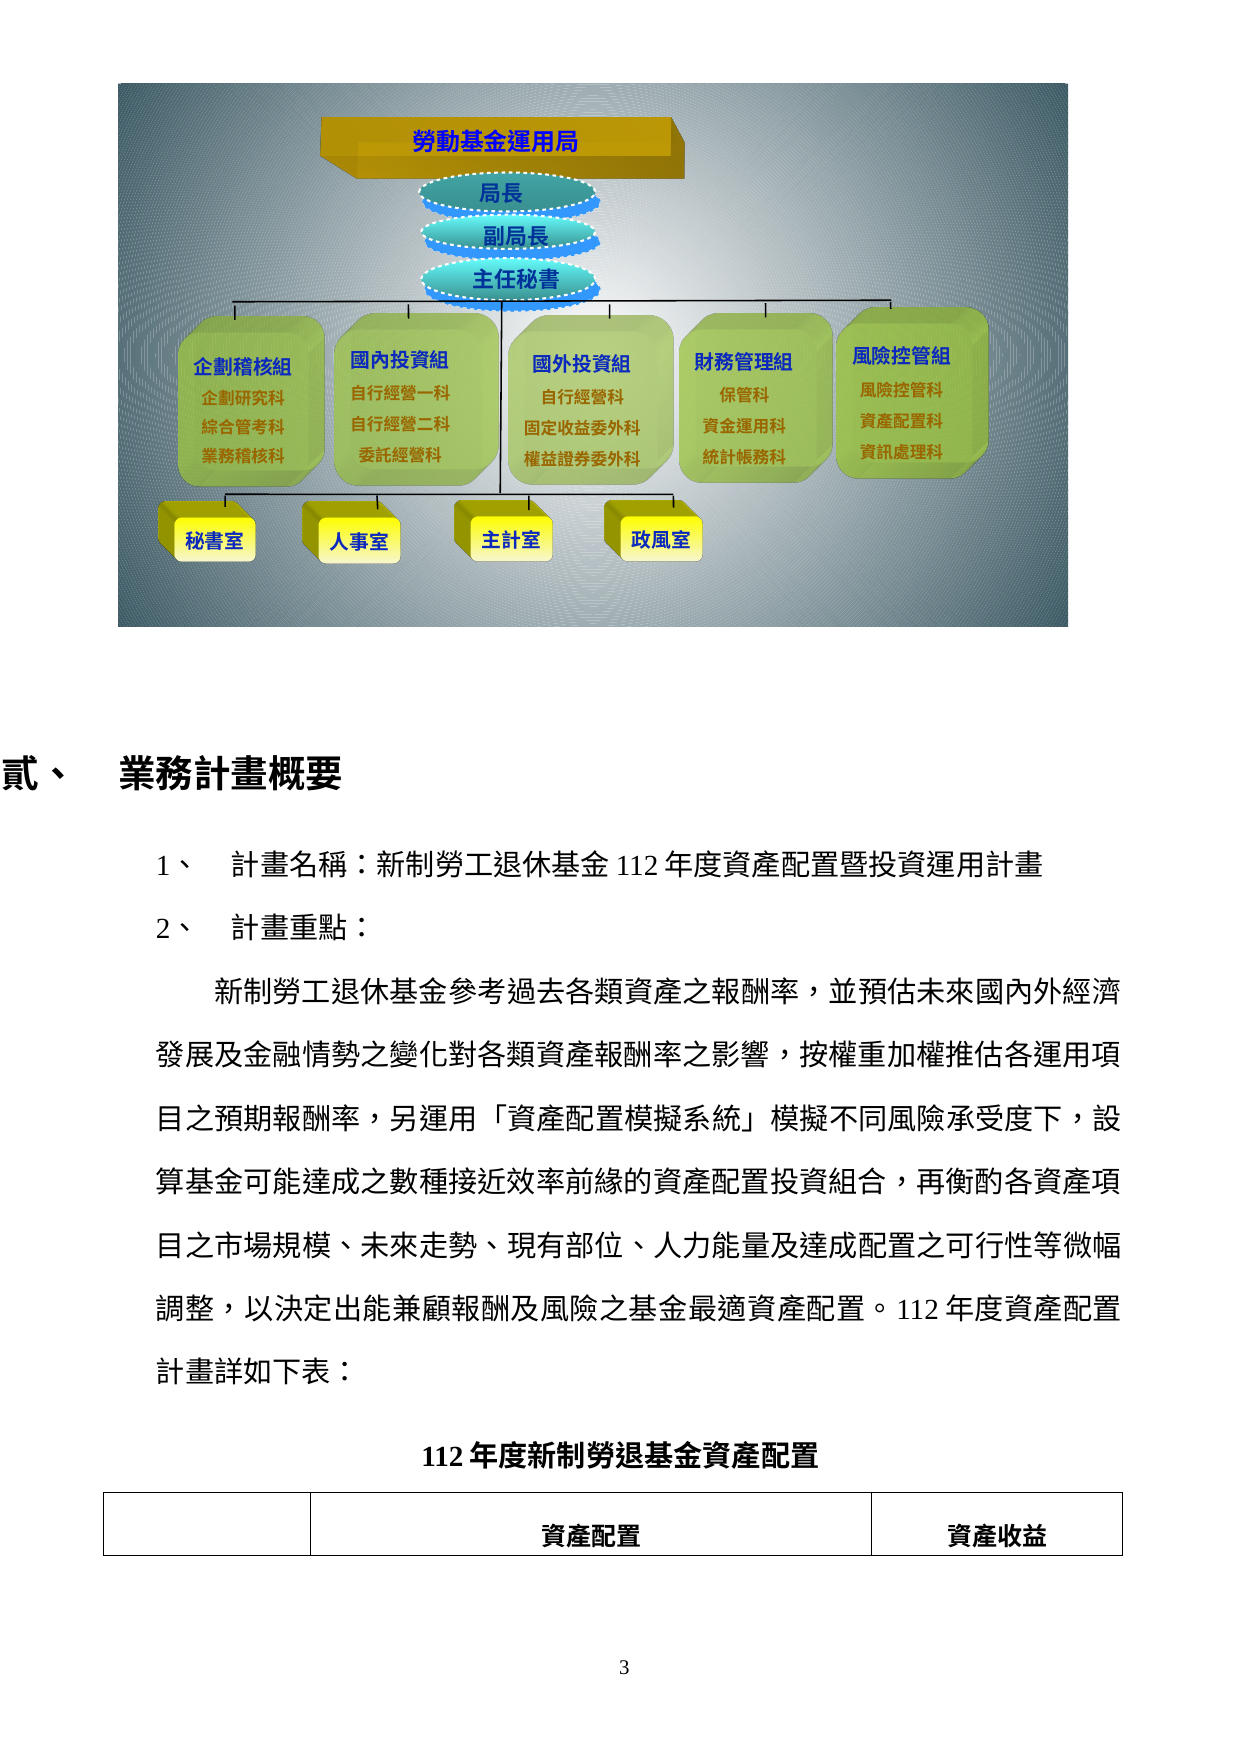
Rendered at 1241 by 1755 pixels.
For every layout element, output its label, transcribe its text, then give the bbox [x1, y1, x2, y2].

text 112年度新制勞退基金資產配置 [118, 1412, 1122, 1475]
table_header [104, 1493, 310, 1555]
table_header 資產收益 [872, 1493, 1122, 1555]
table_header 資產配置 [311, 1493, 871, 1555]
text 新制勞工退休基金參考過去各類資產之報酬率，並預估未來國內外經濟發展及金融情勢之變化對各類資產報酬率之影響，按權重加權推估各運用項目之預期報酬率，另運用「資產配置模擬系統」模擬不同風險承受度下，設算基金可能達成之數種接近效率前緣的資產配置投資組合，再衡酌各資產項目之市場規模、未來走勢、現有部位、人力能量及達成配置之可行性等微幅調整，以決定出能兼顧報酬及風險之基金最適資產配置。112年度資產配置計畫詳如下表： [156, 968, 1122, 1391]
list 業務計畫概要 [1, 744, 1122, 798]
list 計畫名稱：新制勞工退休基金112年度資產配置暨投資運用計畫 [156, 841, 1122, 884]
list 計畫重點： [156, 905, 1122, 947]
